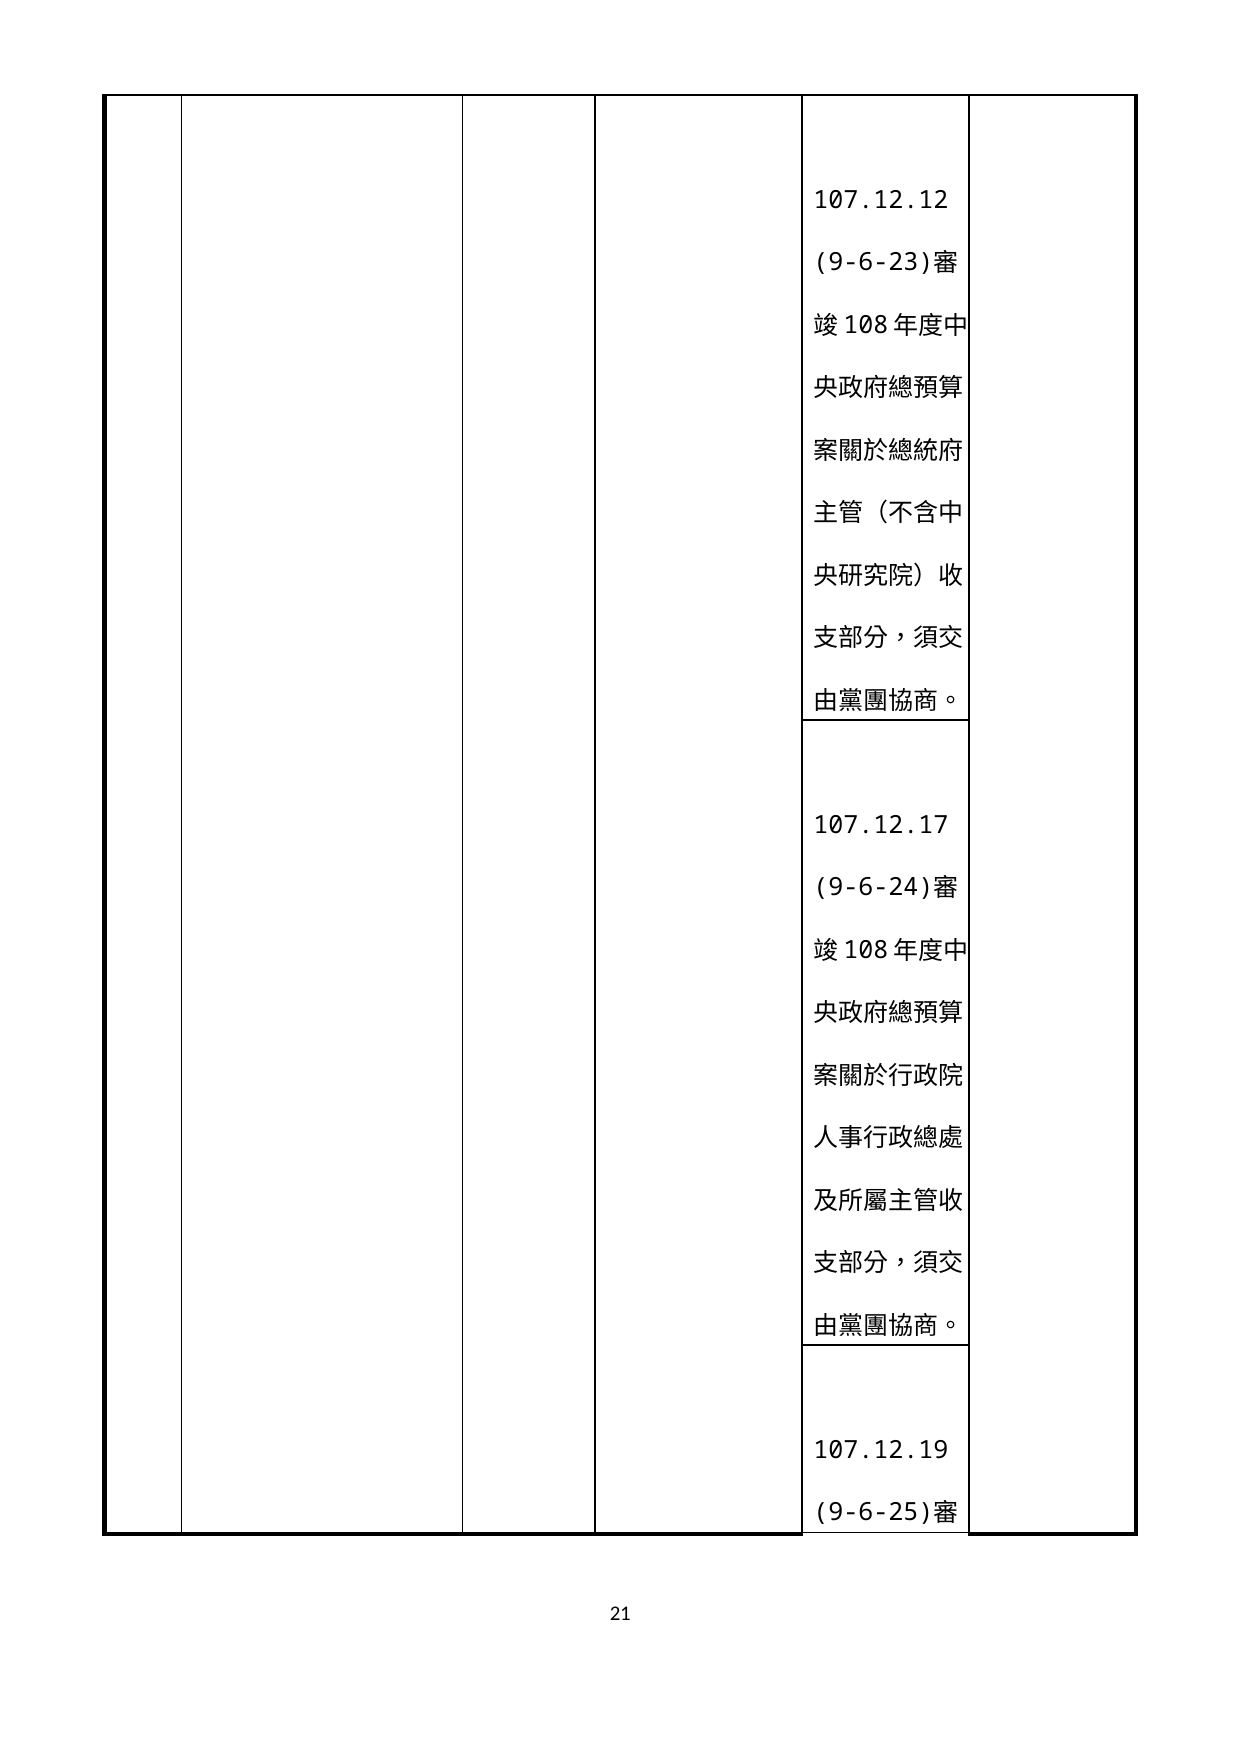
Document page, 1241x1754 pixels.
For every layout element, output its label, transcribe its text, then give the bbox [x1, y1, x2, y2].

table_cell [970, 96, 1134, 1532]
table_cell [107, 96, 181, 1532]
table_cell 107.12.17 (9-6-24)審竣108年度中央政府總預算案關於行政院人事行政總處及所屬主管收支部分，須交由黨團協商。 [803, 721, 968, 1344]
table_cell [182, 96, 462, 1532]
table_cell 107.12.12 (9-6-23)審竣108年度中央政府總預算案關於總統府主管（不含中央研究院）收支部分，須交由黨團協商。 [803, 96, 968, 719]
table_cell [463, 96, 594, 1532]
table_cell 107.12.19 (9-6-25)審 [803, 1346, 968, 1532]
table_cell [596, 96, 801, 1532]
